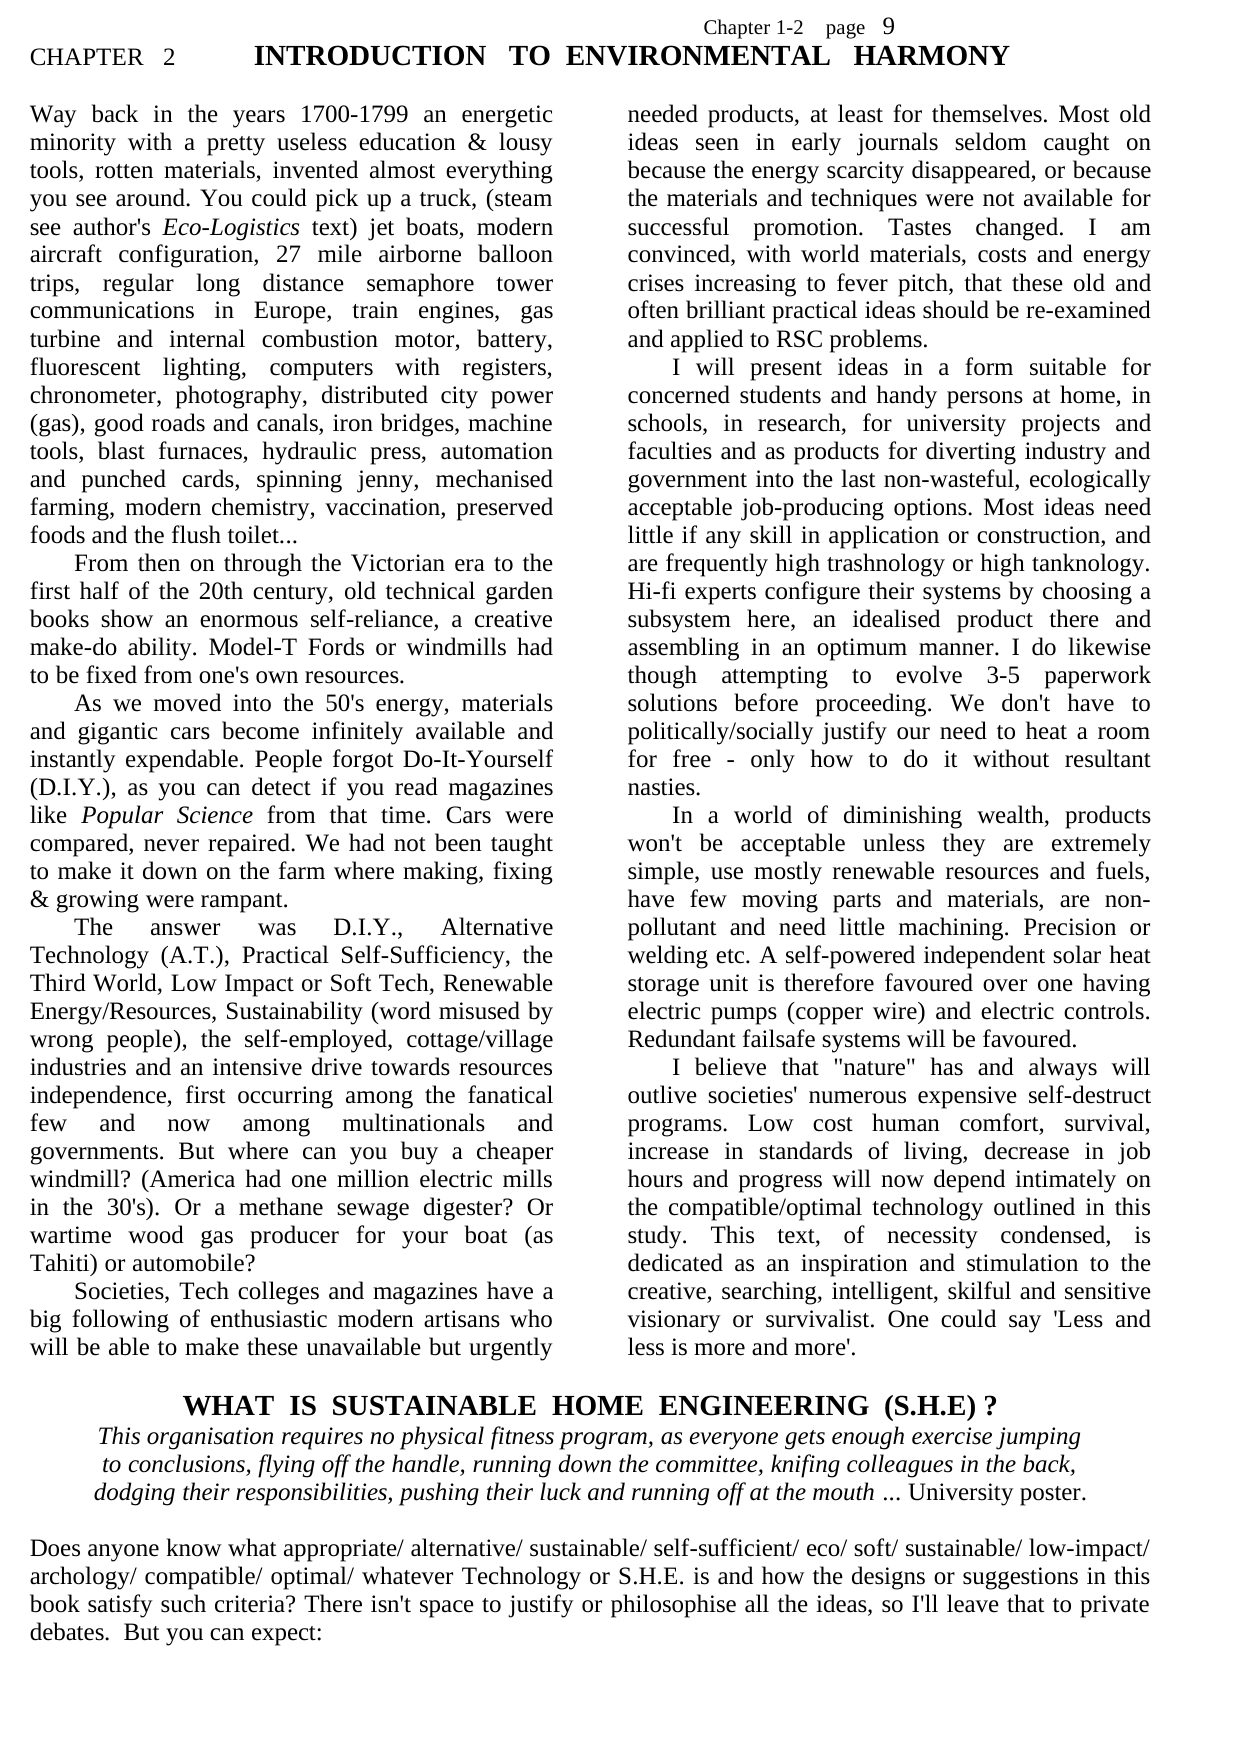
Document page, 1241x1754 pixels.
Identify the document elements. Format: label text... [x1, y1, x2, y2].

text I believe that "nature" has and always will outlive societies' numerous expensive self-destruct programs. Low cost human comfort, survival, increase in standards of living, decrease in job hours and progress will now depend intimately on the compatible/optimal technology outlined in this study. This text, of necessity condensed, is dedicated as an inspiration and stimulation to the creative, searching, intelligent, skilful and sensitive visionary or survivalist. One could say 'Less and less is more and more'. [627, 1053, 1151, 1361]
text From then on through the Victorian era to the first half of the 20th century, old technical garden books show an enormous self-reliance, a creative make-do ability. Model-T Fords or windmills had to be fixed from one's own resources. [29, 549, 554, 689]
text Societies, Tech colleges and magazines have a big following of enthusiastic modern artisans who will be able to make these unavailable but urgently [29, 1277, 554, 1361]
text This organisation requires no physical fitness program, as everyone gets enough exercise jumping [29, 1422, 1151, 1450]
text needed products, at least for themselves. Most old ideas seen in early journals seldom caught on because the energy scarcity disappeared, or because the materials and techniques were not available for successful promotion. Tastes changed. I am convinced, with world materials, costs and energy crises increasing to fever pitch, that these old and often brilliant practical ideas should be re-examined and applied to RSC problems. [627, 100, 1151, 352]
text to conclusions, flying off the handle, running down the committee, knifing colleagues in the back, [29, 1450, 1151, 1478]
text I will present ideas in a form suitable for concerned students and handy persons at home, in schools, in research, for university projects and faculties and as products for diverting industry and government into the last non-wasteful, ecologically acceptable job-producing options. Most ideas need little if any skill in application or construction, and are frequently high trashnology or high tanknology. Hi-fi experts configure their systems by choosing a subsystem here, an idealised product there and assembling in an optimum manner. I do likewise though attempting to evolve 3-5 paperwork solutions before proceeding. We don't have to politically/socially justify our need to heat a room for free - only how to do it without resultant nasties. [627, 352, 1151, 801]
text As we moved into the 50's energy, materials and gigantic cars become infinitely available and instantly expendable. People forgot Do-It-Yourself (D.I.Y.), as you can detect if you read magazines like Popular Science from that time. Cars were compared, never repaired. We had not been taught to make it down on the farm where making, fixing & growing were rampant. [29, 689, 554, 913]
text Does anyone know what appropriate/ alternative/ sustainable/ self-sufficient/ eco/ soft/ sustainable/ low-impact/ archology/ compatible/ optimal/ whatever Technology or S.H.E. is and how the designs or suggestions in this book satisfy such criteria? There isn't space to justify or philosophise all the ideas, so I'll leave that to private debates. But you can expect: [29, 1534, 1151, 1646]
text WHAT IS SUSTAINABLE HOME ENGINEERING (S.H.E) ? [29, 1389, 1151, 1422]
text The answer was D.I.Y., Alternative Technology (A.T.), Practical Self-Sufficiency, the Third World, Low Impact or Soft Tech, Renewable Energy/Resources, Sustainability (word misused by wrong people), the self-employed, cottage/village industries and an intensive drive towards resources independence, first occurring among the fanatical few and now among multinationals and governments. But where can you buy a cheaper windmill? (America had one million electric mills in the 30's). Or a methane sewage digester? Or wartime wood gas producer for your boat (as Tahiti) or automobile? [29, 913, 554, 1277]
text In a world of diminishing wealth, products won't be acceptable unless they are extremely simple, use mostly renewable resources and fuels, have few moving parts and materials, are non-pollutant and need little machining. Precision or welding etc. A self-powered independent solar heat storage unit is therefore favoured over one having electric pumps (copper wire) and electric controls. Redundant failsafe systems will be favoured. [627, 801, 1151, 1053]
text Way back in the years 1700-1799 an energetic minority with a pretty useless education & lousy tools, rotten materials, invented almost everything you see around. You could pick up a truck, (steam see author's Eco-Logistics text) jet boats, modern aircraft configuration, 27 mile airborne balloon trips, regular long distance semaphore tower communications in Europe, train engines, gas turbine and internal combustion motor, battery, fluorescent lighting, computers with registers, chronometer, photography, distributed city power (gas), good roads and canals, iron bridges, machine tools, blast furnaces, hydraulic press, automation and punched cards, spinning jenny, mechanised farming, modern chemistry, vaccination, preserved foods and the flush toilet... [29, 100, 554, 549]
text CHAPTER 2 INTRODUCTION TO ENVIRONMENTAL HARMONY [29, 40, 1151, 72]
text dodging their responsibilities, pushing their luck and running off at the mouth ... University poster. [29, 1478, 1151, 1506]
